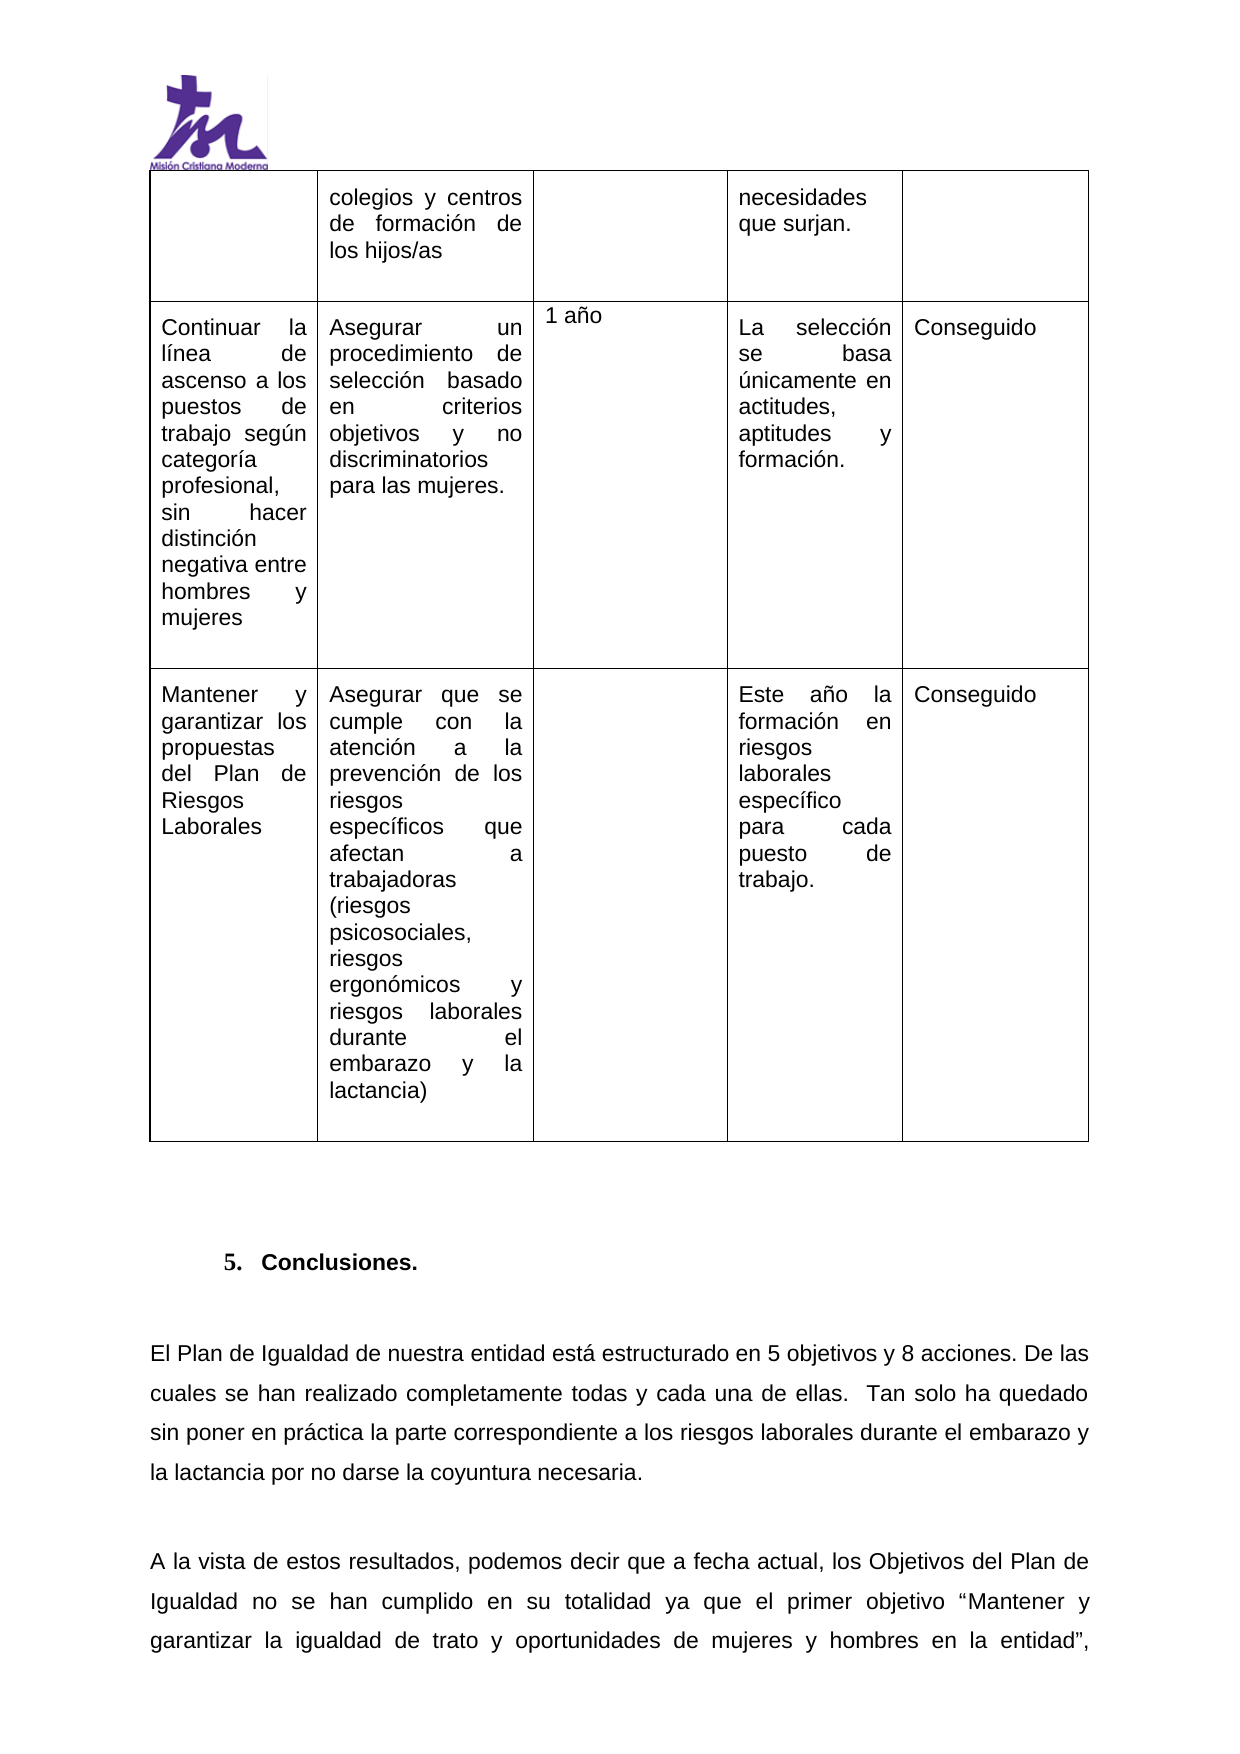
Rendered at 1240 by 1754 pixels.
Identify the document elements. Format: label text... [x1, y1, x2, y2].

table_cell [534, 669, 727, 1141]
table_cell Conseguido [903, 669, 1088, 1141]
list Conclusiones. [224, 1247, 1090, 1276]
table_cell Asegurar un procedimiento de selección basado en criterios objetivos y no discriminatorios para las mujeres. [318, 302, 533, 668]
table_cell Este año la formación en riesgos laborales específico para cada puesto de trabajo. [728, 669, 902, 1141]
text A la vista de estos resultados, podemos decir que a fecha actual, los Objetivos del Plan de Igualdad no se han cumplido en su totalidad ya que el primer objetivo “Mantener y garantizar la igualdad de trato y oportunidades de mujeres y hombres en la entidad”, [150, 1548, 1090, 1653]
table_cell 1 año [534, 302, 727, 668]
table_cell Mantener y garantizar los propuestas del Plan de Riesgos Laborales [151, 669, 317, 1141]
table_cell [534, 171, 727, 301]
table_cell [903, 171, 1088, 301]
table_cell La selección se basa únicamente en actitudes, aptitudes y formación. [728, 302, 902, 668]
table_cell colegios y centros de formación de los hijos/as [318, 171, 533, 301]
table_cell Asegurar que se cumple con la atención a la prevención de los riesgos específicos que afectan a trabajadoras (riesgos psicosociales, riesgos ergonómicos y riesgos laborales durante el embarazo y la lactancia) [318, 669, 533, 1141]
table_cell [151, 171, 317, 301]
table_cell necesidades que surjan. [728, 171, 902, 301]
text El Plan de Igualdad de nuestra entidad está estructurado en 5 objetivos y 8 acciones. De las cuales se han realizado completamente todas y cada una de ellas. Tan solo ha quedado sin poner en práctica la parte correspondiente a los riesgos laborales durante el embarazo y la lactancia por no darse la coyuntura necesaria. [150, 1340, 1090, 1485]
table_cell Conseguido [903, 302, 1088, 668]
table_cell Continuar la línea de ascenso a los puestos de trabajo según categoría profesional, sin hacer distinción negativa entre hombres y mujeres [151, 302, 317, 668]
